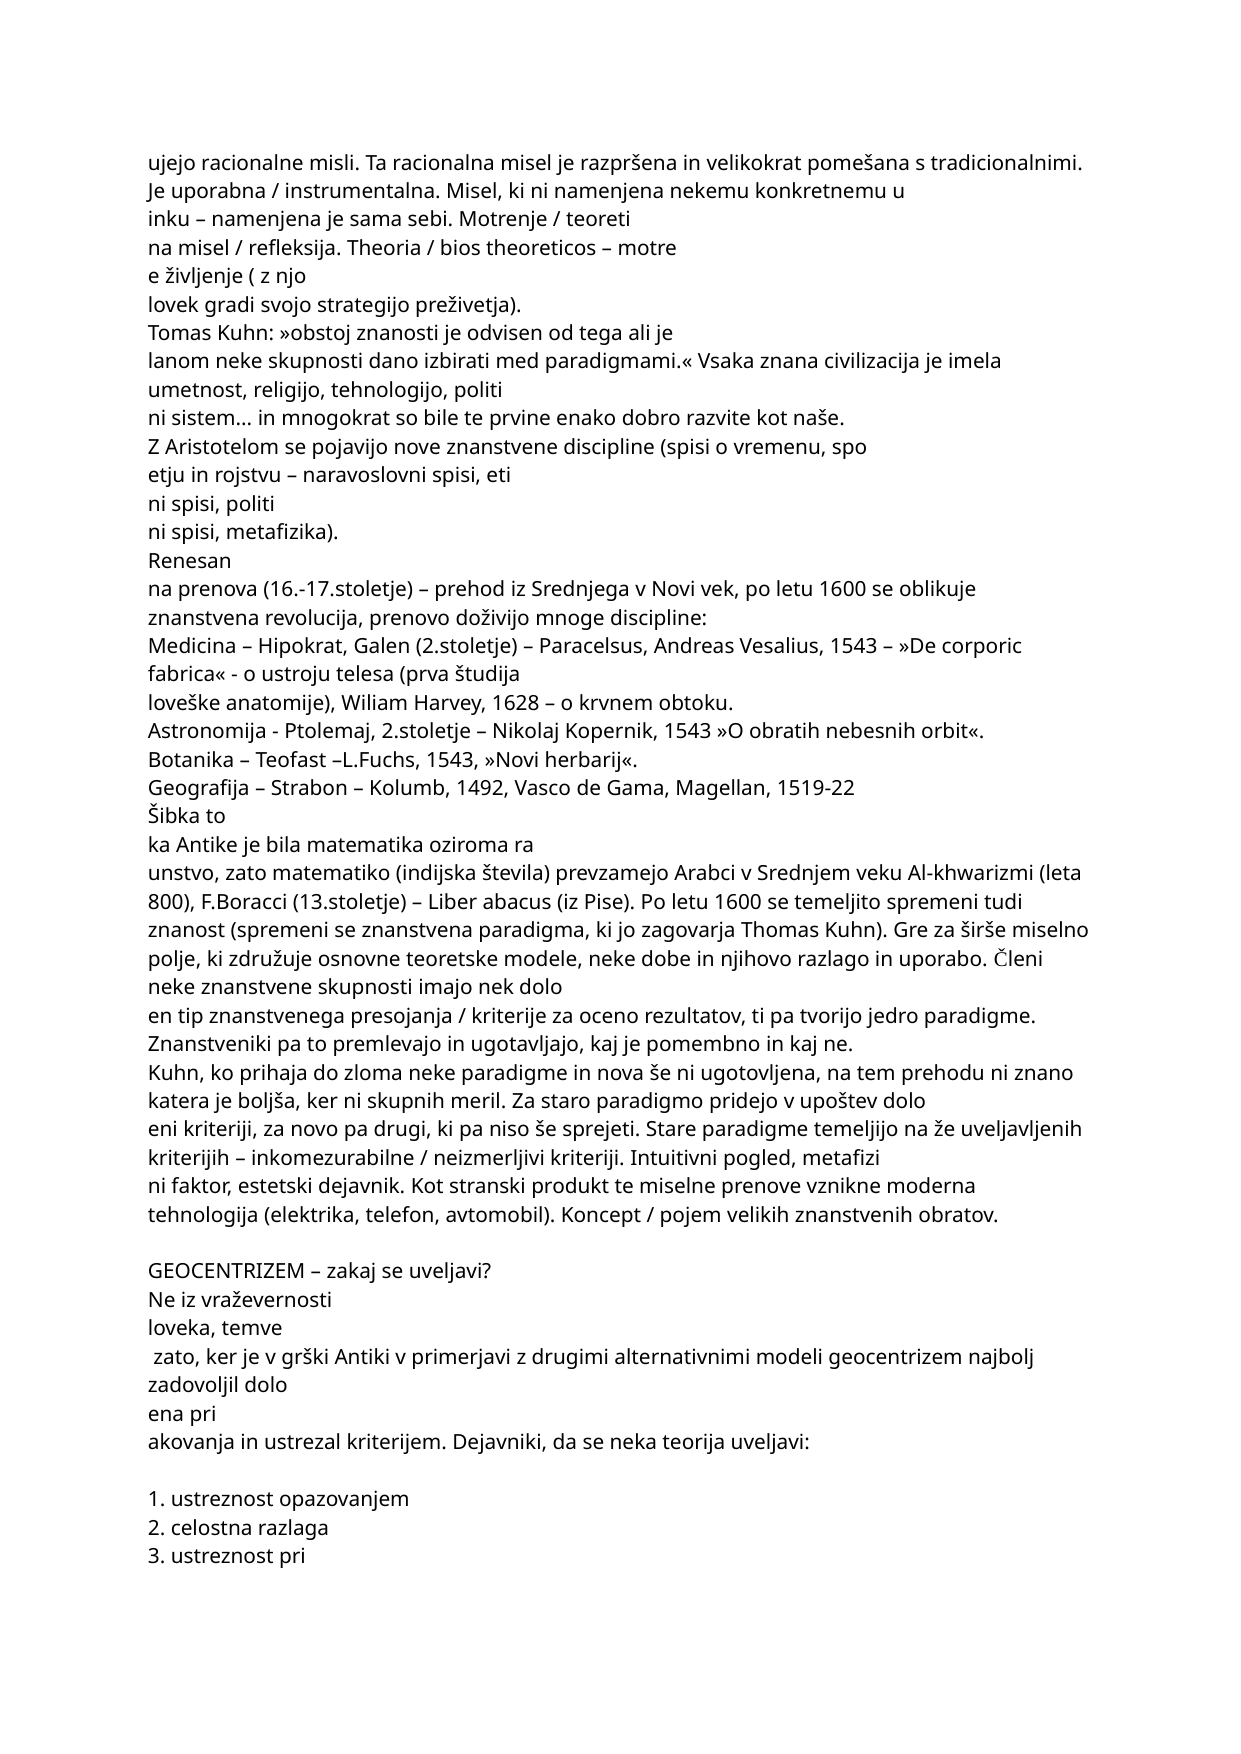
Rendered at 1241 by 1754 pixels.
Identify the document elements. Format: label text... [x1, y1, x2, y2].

text etju in rojstvu – naravoslovni spisi, eti [148, 460, 1093, 489]
text ni faktor, estetski dejavnik. Kot stranski produkt te miselne prenove vznikne moderna tehnologija (elektrika, telefon, avtomobil). Koncept / pojem velikih znanstvenih obratov. GEOCENTRIZEM – zakaj se uveljavi? Ne iz vraževernosti [148, 1171, 1093, 1313]
text na misel / refleksija. Theoria / bios theoreticos – motre [148, 233, 1093, 261]
text e življenje ( z njo [148, 261, 1093, 290]
text ka Antike je bila matematika oziroma ra [148, 830, 1093, 858]
text eni kriteriji, za novo pa drugi, ki pa niso še sprejeti. Stare paradigme temeljijo na že uveljavljenih kriterijih – inkomezurabilne / neizmerljivi kriteriji. Intuitivni pogled, metafizi [148, 1114, 1093, 1171]
text ni sistem... in mnogokrat so bile te prvine enako dobro razvite kot naše. Z Aristotelom se pojavijo nove znanstvene discipline (spisi o vremenu, spo [148, 403, 1093, 460]
text loveške anatomije), Wiliam Harvey, 1628 – o krvnem obtoku. Astronomija - Ptolemaj, 2.stoletje – Nikolaj Kopernik, 1543 »O obratih nebesnih orbit«. Botanika – Teofast –L.Fuchs, 1543, »Novi herbarij«. Geografija – Strabon – Kolumb, 1492, Vasco de Gama, Magellan, 1519-22 Šibka to [148, 688, 1093, 830]
text loveka, temve [148, 1313, 1093, 1342]
text lanom neke skupnosti dano izbirati med paradigmami.« Vsaka znana civilizacija je imela umetnost, religijo, tehnologijo, politi [148, 347, 1093, 403]
text na prenova (16.-17.stoletje) – prehod iz Srednjega v Novi vek, po letu 1600 se oblikuje znanstvena revolucija, prenovo doživijo mnoge discipline: Medicina – Hipokrat, Galen (2.stoletje) – Paracelsus, Andreas Vesalius, 1543 – »De corporic fabrica« - o ustroju telesa (prva študija [148, 574, 1093, 688]
text zato, ker je v grški Antiki v primerjavi z drugimi alternativnimi modeli geocentrizem najbolj zadovoljil dolo [148, 1342, 1093, 1399]
text ena pri [148, 1399, 1093, 1427]
text ujejo racionalne misli. Ta racionalna misel je razpršena in velikokrat pomešana s tradicionalnimi. Je uporabna / instrumentalna. Misel, ki ni namenjena nekemu konkretnemu u [148, 148, 1093, 204]
text inku – namenjena je sama sebi. Motrenje / teoreti [148, 204, 1093, 233]
text ni spisi, metafizika). Renesan [148, 517, 1093, 574]
text en tip znanstvenega presojanja / kriterije za oceno rezultatov, ti pa tvorijo jedro paradigme. Znanstveniki pa to premlevajo in ugotavljajo, kaj je pomembno in kaj ne. Kuhn, ko prihaja do zloma neke paradigme in nova še ni ugotovljena, na tem prehodu ni znano katera je boljša, ker ni skupnih meril. Za staro paradigmo pridejo v upoštev dolo [148, 1001, 1093, 1114]
text lovek gradi svojo strategijo preživetja). Tomas Kuhn: »obstoj znanosti je odvisen od tega ali je [148, 290, 1093, 347]
text unstvo, zato matematiko (indijska števila) prevzamejo Arabci v Srednjem veku Al-khwarizmi (leta 800), F.Boracci (13.stoletje) – Liber abacus (iz Pise). Po letu 1600 se temeljito spremeni tudi znanost (spremeni se znanstvena paradigma, ki jo zagovarja Thomas Kuhn). Gre za širše miselno polje, ki združuje osnovne teoretske modele, neke dobe in njihovo razlago in uporabo. Členi neke znanstvene skupnosti imajo nek dolo [148, 858, 1093, 1001]
text akovanja in ustrezal kriterijem. Dejavniki, da se neka teorija uveljavi: 1. ustreznost opazovanjem 2. celostna razlaga 3. ustreznost pri [148, 1427, 1093, 1569]
text ni spisi, politi [148, 489, 1093, 517]
